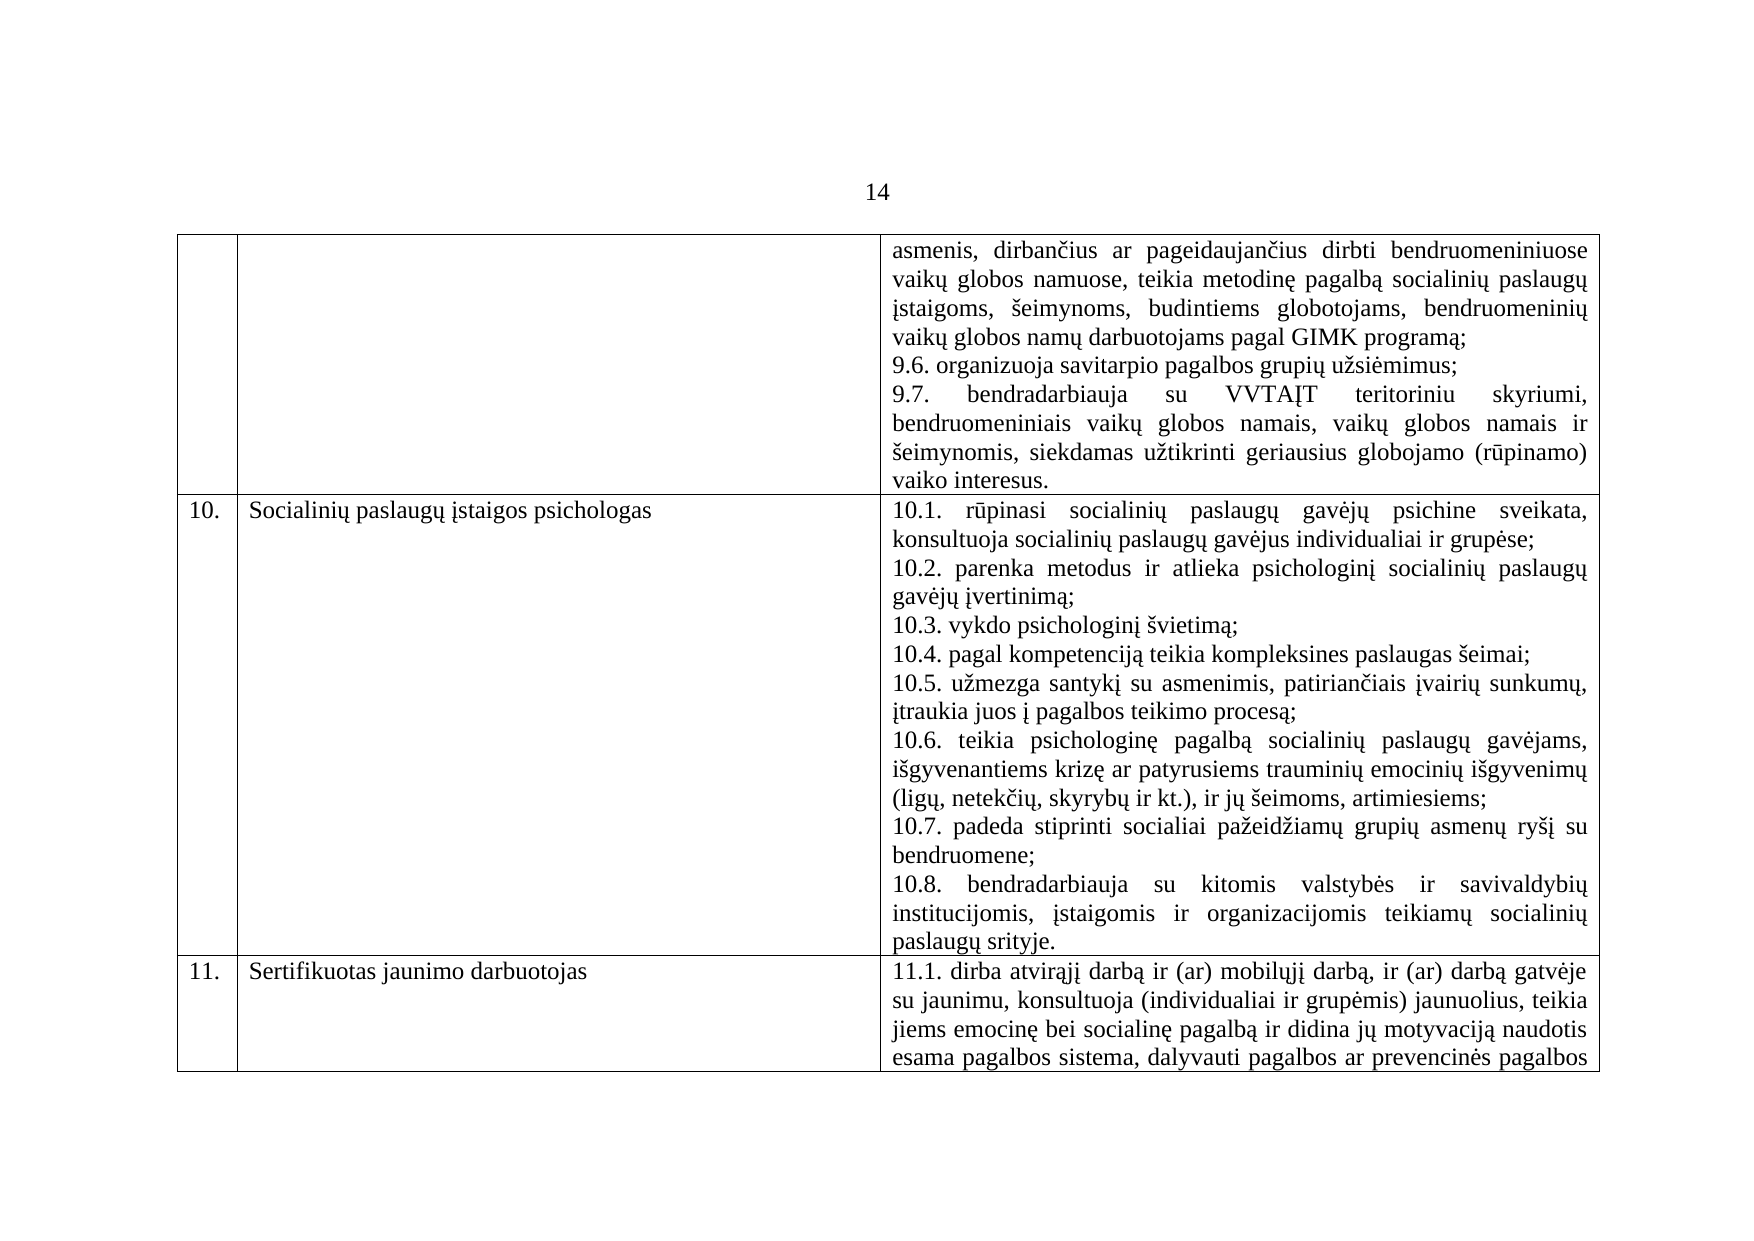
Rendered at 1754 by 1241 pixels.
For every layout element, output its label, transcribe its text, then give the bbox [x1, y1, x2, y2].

table_cell Socialinių paslaugų įstaigos psichologas [238, 495, 880, 955]
table_cell asmenis, dirbančius ar pageidaujančius dirbti bendruomeniniuose vaikų globos namuose, teikia metodinę pagalbą socialinių paslaugų įstaigoms, šeimynoms, budintiems globotojams, bendruomeninių vaikų globos namų darbuotojams pagal GIMK programą; 9.6. organizuoja savitarpio pagalbos grupių užsiėmimus; 9.7. bendradarbiauja su VVTAĮT teritoriniu skyriumi, bendruomeniniais vaikų globos namais, vaikų globos namais ir šeimynomis, siekdamas užtikrinti geriausius globojamo (rūpinamo) vaiko interesus. [881, 235, 1599, 494]
table_cell Sertifikuotas jaunimo darbuotojas [238, 956, 880, 1071]
table_cell 11. [178, 956, 237, 1071]
table_cell 10.1. rūpinasi socialinių paslaugų gavėjų psichine sveikata, konsultuoja socialinių paslaugų gavėjus individualiai ir grupėse; 10.2. parenka metodus ir atlieka psichologinį socialinių paslaugų gavėjų įvertinimą; 10.3. vykdo psichologinį švietimą; 10.4. pagal kompetenciją teikia kompleksines paslaugas šeimai; 10.5. užmezga santykį su asmenimis, patiriančiais įvairių sunkumų, įtraukia juos į pagalbos teikimo procesą; 10.6. teikia psichologinę pagalbą socialinių paslaugų gavėjams, išgyvenantiems krizę ar patyrusiems trauminių emocinių išgyvenimų (ligų, netekčių, skyrybų ir kt.), ir jų šeimoms, artimiesiems; 10.7. padeda stiprinti socialiai pažeidžiamų grupių asmenų ryšį su bendruomene; 10.8. bendradarbiauja su kitomis valstybės ir savivaldybių institucijomis, įstaigomis ir organizacijomis teikiamų socialinių paslaugų srityje. [881, 495, 1599, 955]
table_cell [238, 235, 880, 494]
table_cell 10. [178, 495, 237, 955]
table_cell [178, 235, 237, 494]
table_cell 11.1. dirba atvirąjį darbą ir (ar) mobilųjį darbą, ir (ar) darbą gatvėje su jaunimu, konsultuoja (individualiai ir grupėmis) jaunuolius, teikia jiems emocinę bei socialinę pagalbą ir didina jų motyvaciją naudotis esama pagalbos sistema, dalyvauti pagalbos ar prevencinės pagalbos [881, 956, 1599, 1071]
